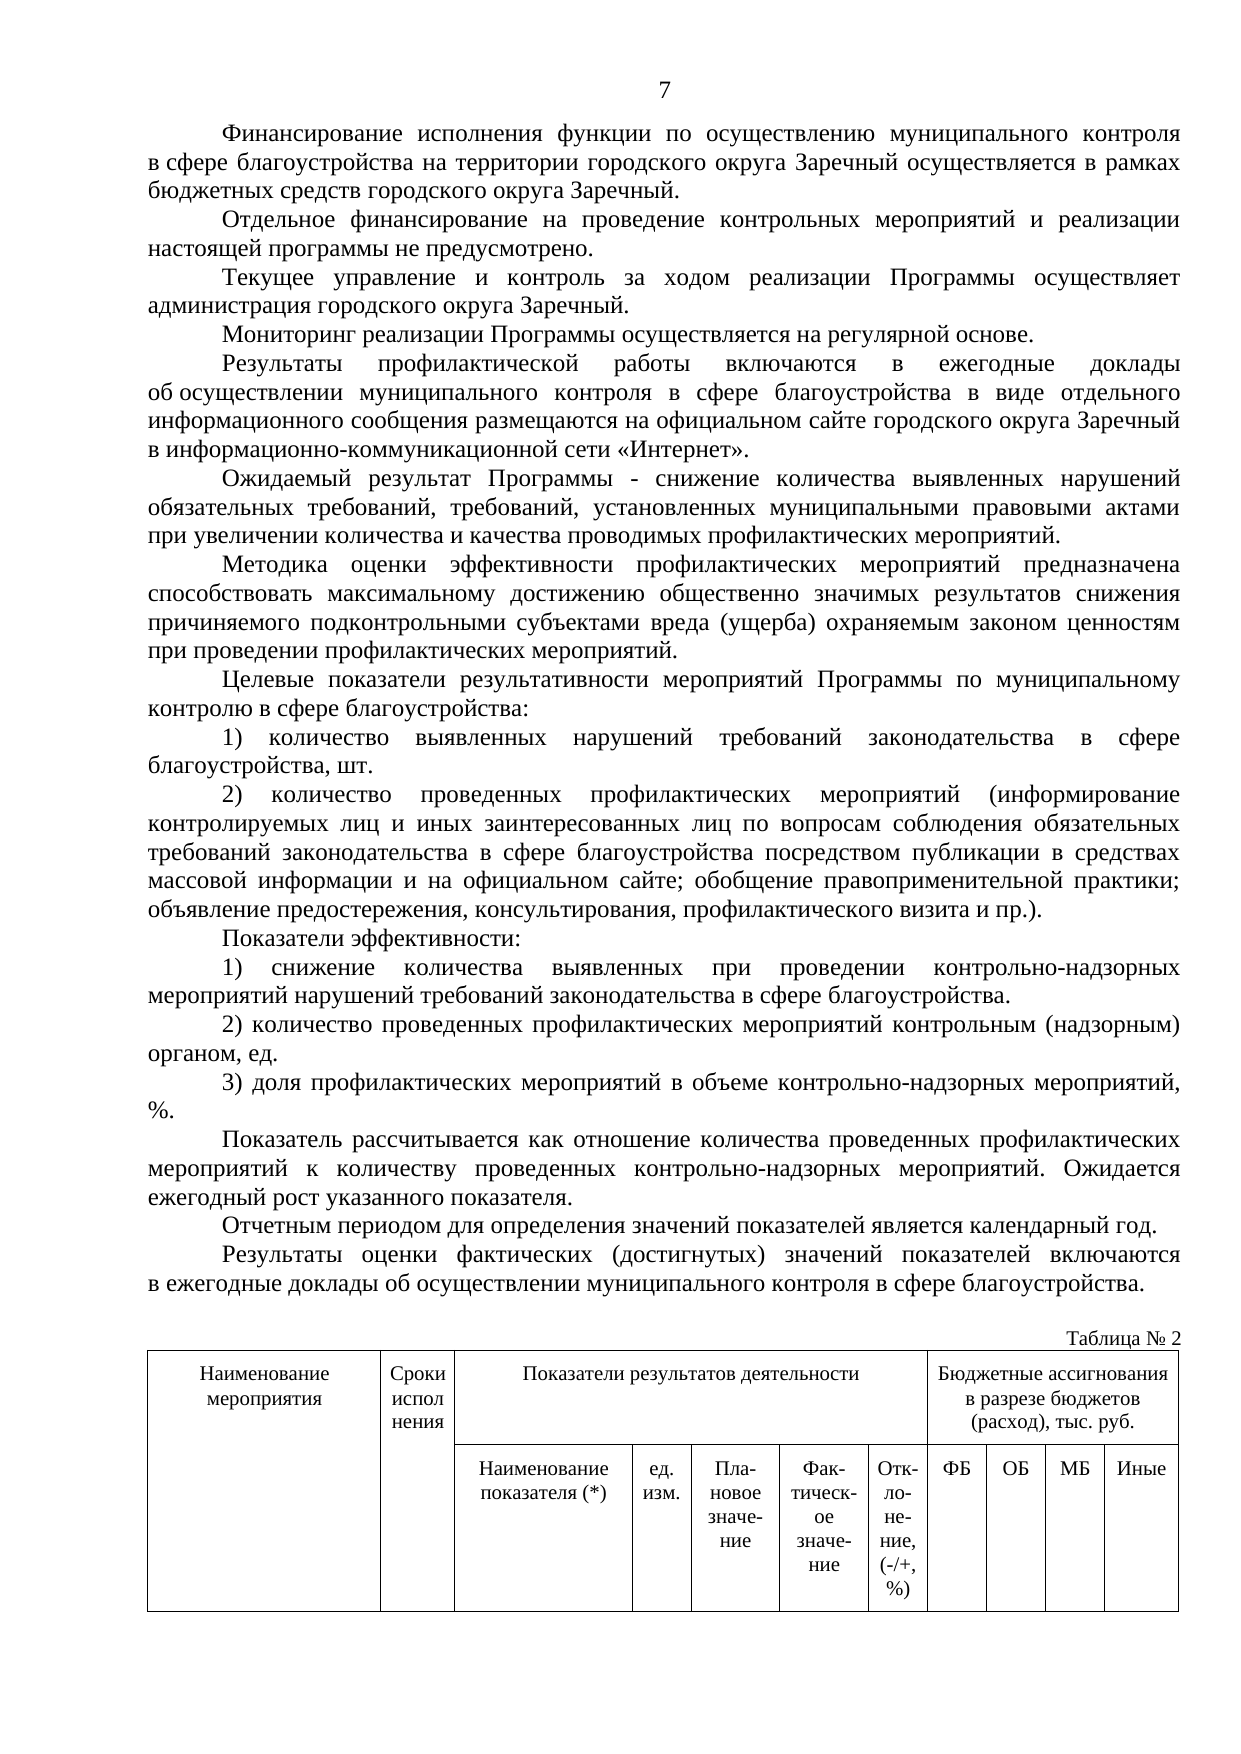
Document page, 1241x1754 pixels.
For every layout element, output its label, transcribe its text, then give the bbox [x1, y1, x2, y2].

text 1) количество выявленных нарушений требований законодательства в сфере благоустройства, шт. [148, 722, 1181, 779]
text Таблица № 2 [148, 1326, 1181, 1350]
text Финансирование исполнения функции по осуществлению муниципального контроля в сфере благоустройства на территории городского округа Заречный осуществляется в рамках бюджетных средств городского округа Заречный. [148, 118, 1181, 204]
text Текущее управление и контроль за ходом реализации Программы осуществляет администрация городского округа Заречный. [148, 262, 1181, 319]
table_cell МБ [1046, 1445, 1104, 1611]
table_header Сроки исполнения [381, 1351, 454, 1611]
text Показатель рассчитывается как отношение количества проведенных профилактических мероприятий к количеству проведенных контрольно-надзорных мероприятий. Ожидается ежегодный рост указанного показателя. [148, 1124, 1181, 1211]
text Результаты оценки фактических (достигнутых) значений показателей включаются в ежегодные доклады об осуществлении муниципального контроля в сфере благоустройства. [148, 1239, 1181, 1297]
text Отдельное финансирование на проведение контрольных мероприятий и реализации настоящей программы не предусмотрено. [148, 204, 1181, 262]
table_cell ФБ [928, 1445, 986, 1611]
text 2) количество проведенных профилактических мероприятий контрольным (надзорным) органом, ед. [148, 1009, 1181, 1067]
table_cell Иные [1105, 1445, 1178, 1611]
table_header Наименование мероприятия [148, 1351, 380, 1611]
table_cell Наименование показателя (*) [455, 1445, 632, 1611]
table_cell ед. изм. [633, 1445, 691, 1611]
text Целевые показатели результативности мероприятий Программы по муниципальному контролю в сфере благоустройства: [148, 664, 1181, 722]
text 2) количество проведенных профилактических мероприятий (информирование контролируемых лиц и иных заинтересованных лиц по вопросам соблюдения обязательных требований законодательства в сфере благоустройства посредством публикации в средствах массовой информации и на официальном сайте; обобщение правоприменительной практики; объявление предостережения, консультирования, профилактического визита и пр.). [148, 779, 1181, 923]
text Ожидаемый результат Программы - снижение количества выявленных нарушений обязательных требований, требований, установленных муниципальными правовыми актами при увеличении количества и качества проводимых профилактических мероприятий. [148, 463, 1181, 549]
text 3) доля профилактических мероприятий в объеме контрольно-надзорных мероприятий, %. [148, 1067, 1181, 1124]
table_cell Фак-тическ-ое значе-ние [780, 1445, 868, 1611]
text Показатели эффективности: [148, 923, 1181, 952]
text Мониторинг реализации Программы осуществляется на регулярной основе. [148, 319, 1181, 348]
table_cell ОБ [987, 1445, 1045, 1611]
table_cell Отк-ло-не-ние, (-/+, %) [869, 1445, 927, 1611]
table_header Показатели результатов деятельности [455, 1351, 927, 1444]
text Методика оценки эффективности профилактических мероприятий предназначена способствовать максимальному достижению общественно значимых результатов снижения причиняемого подконтрольными субъектами вреда (ущерба) охраняемым законом ценностям при проведении профилактических мероприятий. [148, 549, 1181, 664]
text Отчетным периодом для определения значений показателей является календарный год. [148, 1211, 1181, 1239]
text 1) снижение количества выявленных при проведении контрольно-надзорных мероприятий нарушений требований законодательства в сфере благоустройства. [148, 952, 1181, 1009]
table_header Бюджетные ассигнования в разрезе бюджетов (расход), тыс. руб. [928, 1351, 1178, 1444]
table_cell Пла-новое значе-ние [692, 1445, 779, 1611]
text Результаты профилактической работы включаются в ежегодные доклады об осуществлении муниципального контроля в сфере благоустройства в виде отдельного информационного сообщения размещаются на официальном сайте городского округа Заречный в информационно-коммуникационной сети «Интернет». [148, 348, 1181, 463]
